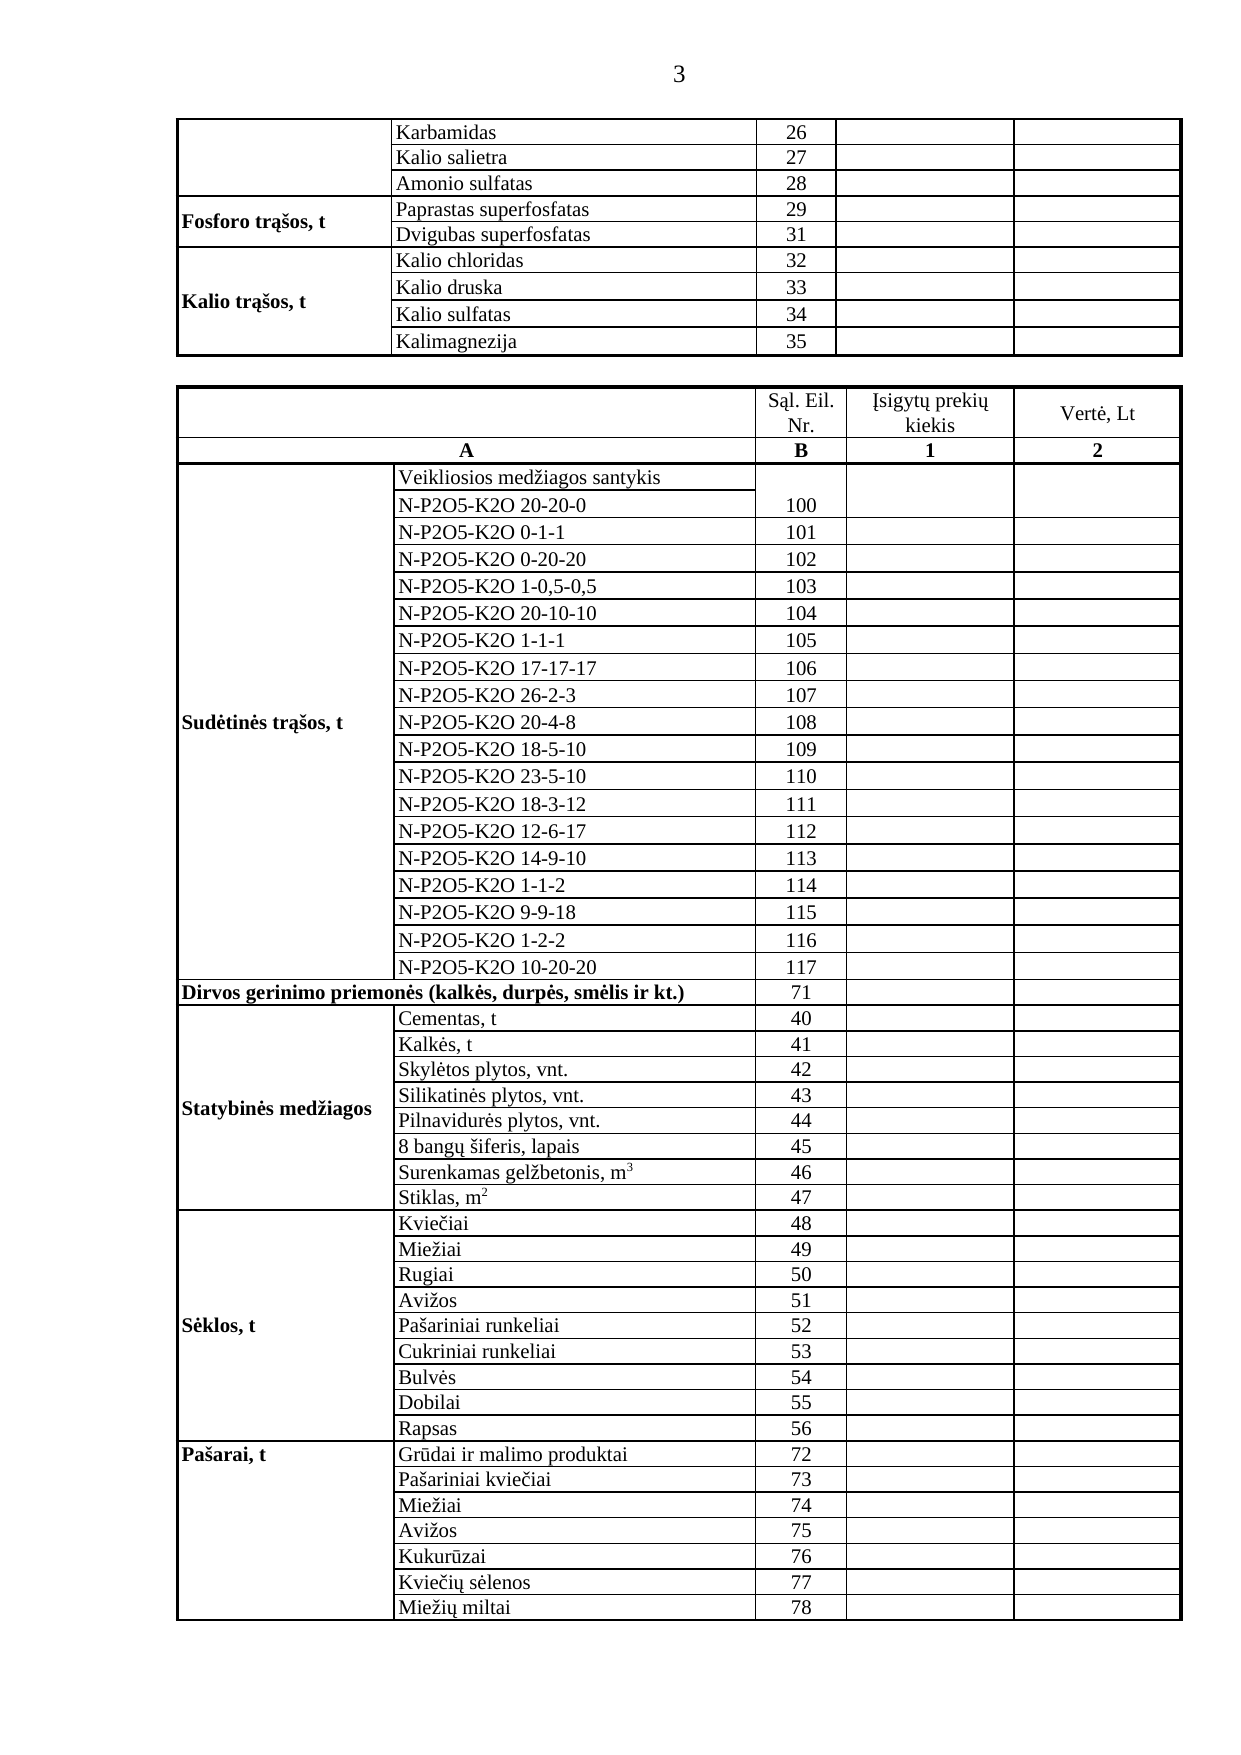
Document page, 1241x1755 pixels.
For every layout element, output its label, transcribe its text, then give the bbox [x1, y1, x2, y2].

table_cell 46 [842, 1160, 846, 1184]
table_cell [847, 1108, 851, 1132]
table_cell 52 [842, 1313, 846, 1337]
table_cell [1009, 145, 1013, 169]
table_cell [847, 1006, 851, 1030]
table_cell [1015, 790, 1179, 816]
table_cell [1009, 1057, 1013, 1081]
table_cell [1009, 1313, 1013, 1337]
table_cell 116 [756, 926, 846, 952]
table_cell [847, 708, 1013, 734]
table_cell Sėklos, t [179, 1211, 393, 1440]
table_cell [847, 899, 1013, 924]
table_cell [1015, 573, 1179, 598]
table_cell 100 [756, 489, 846, 517]
table_cell [1015, 273, 1179, 299]
table_cell [1015, 926, 1179, 952]
table_cell [1015, 872, 1179, 897]
table_cell [847, 1313, 851, 1337]
table_cell Kalimagnezija [392, 328, 756, 353]
table_cell [1009, 1160, 1013, 1184]
table_cell [756, 465, 760, 489]
table_cell [1015, 627, 1179, 652]
table_cell 47 [842, 1185, 846, 1209]
table_cell N-P2O5-K2O 1-1-2 [395, 872, 755, 897]
table_cell [1009, 1211, 1013, 1235]
table_cell N-P2O5-K2O 0-1-1 [395, 518, 755, 544]
table_cell [847, 790, 1013, 816]
table_cell 71 [756, 980, 760, 1004]
table_cell [1015, 518, 1179, 544]
table_cell Fosforo trąšos, t [179, 197, 391, 246]
table_cell [1009, 222, 1013, 246]
table_cell 29 [757, 197, 761, 221]
table_cell 46 [756, 1160, 760, 1184]
table_cell 73 [756, 1467, 760, 1491]
table_cell B [756, 438, 760, 462]
table_cell [847, 1057, 851, 1081]
table_cell [1009, 171, 1013, 195]
table_cell 1 [847, 438, 851, 462]
table_cell 48 [842, 1211, 846, 1235]
table_cell 76 [756, 1544, 760, 1568]
table_cell 107 [756, 681, 846, 707]
table_cell [847, 1032, 851, 1056]
table_cell [847, 1493, 851, 1517]
table_cell [847, 1390, 851, 1414]
table_cell 73 [842, 1467, 846, 1491]
table_cell 115 [756, 899, 846, 924]
table_cell [1009, 1288, 1013, 1312]
table_cell [1009, 1006, 1013, 1030]
table_cell [837, 273, 1013, 299]
table_cell [1009, 1365, 1013, 1389]
table_cell [1009, 1134, 1013, 1158]
table_cell [1009, 1390, 1013, 1414]
table_cell 53 [756, 1339, 760, 1363]
table_cell 55 [756, 1390, 760, 1414]
table_cell 27 [757, 145, 761, 169]
table_cell 102 [756, 545, 846, 571]
table_cell [1009, 465, 1013, 489]
table_cell 41 [842, 1032, 846, 1056]
table_cell [1015, 489, 1179, 517]
table_cell 47 [756, 1185, 760, 1209]
table_cell [1015, 845, 1179, 870]
table_cell 78 [842, 1595, 846, 1619]
table_cell N-P2O5-K2O 23-5-10 [395, 763, 755, 788]
table_cell 78 [756, 1595, 760, 1619]
table_header Vertė, Lt [1015, 389, 1179, 437]
table_cell 72 [842, 1442, 846, 1466]
table_cell [1015, 545, 1179, 571]
table_cell [847, 1416, 851, 1440]
table_cell [1015, 708, 1179, 734]
table_cell [847, 627, 1013, 652]
table_cell [847, 845, 1013, 870]
table_cell [1009, 1262, 1013, 1286]
table_cell [847, 465, 851, 489]
table_cell 49 [842, 1237, 846, 1261]
table_cell [1009, 1237, 1013, 1261]
table_cell [847, 817, 1013, 843]
table_cell [1015, 301, 1179, 326]
table_cell 42 [842, 1057, 846, 1081]
table_cell 42 [756, 1057, 760, 1081]
table_header [179, 389, 755, 437]
table_cell [1009, 1339, 1013, 1363]
table_cell 74 [756, 1493, 760, 1517]
table_cell [1015, 600, 1179, 625]
table_cell 77 [756, 1570, 760, 1594]
table_cell 56 [756, 1416, 760, 1440]
table_cell [1015, 736, 1179, 761]
table_cell 44 [842, 1108, 846, 1132]
table_cell [847, 736, 1013, 761]
table_cell 45 [842, 1134, 846, 1158]
table_cell 110 [756, 763, 846, 788]
table_cell N-P2O5-K2O 12-6-17 [395, 817, 755, 843]
table_cell N-P2O5-K2O 1-1-1 [395, 627, 755, 652]
table_cell [847, 980, 851, 1004]
table_cell N-P2O5-K2O 20-4-8 [395, 708, 755, 734]
table_cell N-P2O5-K2O 1-0,5-0,5 [395, 573, 755, 598]
table_cell 1 [1009, 438, 1013, 462]
table_cell 77 [842, 1570, 846, 1594]
table_cell 105 [756, 627, 846, 652]
table_cell 109 [756, 736, 846, 761]
table_cell N-P2O5-K2O 26-2-3 [395, 681, 755, 707]
table_cell 112 [756, 817, 846, 843]
table_cell [837, 301, 1013, 326]
table_cell 101 [756, 518, 846, 544]
table_cell [1009, 197, 1013, 221]
table_cell 51 [842, 1288, 846, 1312]
table_cell 117 [756, 953, 846, 979]
table_cell [847, 1262, 851, 1286]
table_cell [847, 518, 1013, 544]
table_cell 33 [757, 273, 835, 299]
table_cell [1009, 1185, 1013, 1209]
table_cell 44 [756, 1108, 760, 1132]
table_cell 50 [756, 1262, 760, 1286]
table_cell N-P2O5-K2O 14-9-10 [395, 845, 755, 870]
table_cell 45 [756, 1134, 760, 1158]
table_cell N-P2O5-K2O 17-17-17 [395, 654, 755, 680]
table_cell [847, 1134, 851, 1158]
table_cell 35 [757, 328, 835, 353]
table_cell [847, 654, 1013, 680]
table_cell [847, 763, 1013, 788]
table_cell [1009, 1544, 1013, 1568]
table_cell [1009, 1108, 1013, 1132]
table_cell [847, 1544, 851, 1568]
table_cell 54 [756, 1365, 760, 1389]
table_cell 31 [757, 222, 761, 246]
table_cell 41 [756, 1032, 760, 1056]
table_cell N-P2O5-K2O 20-20-0 [395, 491, 755, 517]
table_cell [1009, 1032, 1013, 1056]
table_cell [847, 573, 1013, 598]
table_cell 54 [842, 1365, 846, 1389]
table_cell [847, 489, 1013, 517]
table_cell [1009, 980, 1013, 1004]
table_cell [1009, 1467, 1013, 1491]
table_cell 104 [756, 600, 846, 625]
table_cell N-P2O5-K2O 0-20-20 [395, 545, 755, 571]
table_cell 43 [842, 1083, 846, 1107]
table_cell [847, 1339, 851, 1363]
table_cell Sudėtinės trąšos, t [179, 465, 393, 979]
table_cell [1009, 1493, 1013, 1517]
table_cell [1009, 1595, 1013, 1619]
table_cell 114 [756, 872, 846, 897]
table_cell 43 [756, 1083, 760, 1107]
table_cell [1015, 899, 1179, 924]
table_cell 40 [756, 1006, 760, 1030]
table_cell [1009, 248, 1013, 272]
table_cell [847, 1365, 851, 1389]
table_cell [1015, 681, 1179, 707]
table_cell [847, 1518, 851, 1542]
table_cell Pašarai, t [179, 1442, 393, 1619]
table_cell [847, 926, 1013, 952]
table_cell [847, 1288, 851, 1312]
table_cell N-P2O5-K2O 1-2-2 [395, 926, 755, 952]
table_cell [847, 1160, 851, 1184]
table_cell [1009, 1083, 1013, 1107]
table_cell Azoto trąšos, t [179, 120, 391, 195]
table_cell [1009, 1570, 1013, 1594]
table_cell Statybinės medžiagos [179, 1006, 393, 1209]
table_cell A [751, 438, 755, 462]
table_cell 74 [842, 1493, 846, 1517]
table_cell [1015, 328, 1179, 353]
table_cell N-P2O5-K2O 18-5-10 [395, 736, 755, 761]
table_cell [847, 1595, 851, 1619]
table_cell 50 [842, 1262, 846, 1286]
table_cell [847, 872, 1013, 897]
table_cell [1009, 1416, 1013, 1440]
table_cell 28 [757, 171, 761, 195]
table_cell 106 [756, 654, 846, 680]
table_cell 72 [756, 1442, 760, 1466]
table_cell N-P2O5-K2O 18-3-12 [395, 790, 755, 816]
table_cell [847, 1237, 851, 1261]
table_cell [847, 681, 1013, 707]
table_cell N-P2O5-K2O 20-10-10 [395, 600, 755, 625]
table_cell [1015, 763, 1179, 788]
table_cell [1015, 654, 1179, 680]
table_cell 113 [756, 845, 846, 870]
table_cell 103 [756, 573, 846, 598]
table_cell [837, 328, 1013, 353]
table_cell [847, 600, 1013, 625]
table_cell [842, 465, 846, 489]
table_cell [1009, 1442, 1013, 1466]
table_cell 111 [756, 790, 846, 816]
table_cell 76 [842, 1544, 846, 1568]
table_cell [847, 545, 1013, 571]
table_cell [847, 1570, 851, 1594]
table_cell 75 [842, 1518, 846, 1542]
table_cell 56 [842, 1416, 846, 1440]
table_cell 26 [757, 120, 761, 144]
table_cell [847, 1442, 851, 1466]
table_cell [1009, 120, 1013, 144]
table_cell N-P2O5-K2O 10-20-20 [395, 953, 755, 979]
table_cell 32 [757, 248, 761, 272]
table_cell Kalio trąšos, t [179, 248, 391, 353]
table_cell [847, 953, 1013, 979]
table_cell 53 [842, 1339, 846, 1363]
table_cell [847, 1467, 851, 1491]
table_cell 40 [842, 1006, 846, 1030]
table_cell [847, 1211, 851, 1235]
table_cell 49 [756, 1237, 760, 1261]
table_cell 75 [756, 1518, 760, 1542]
table_cell 55 [842, 1390, 846, 1414]
table_cell 71 [842, 980, 846, 1004]
table_cell Kalio sulfatas [392, 301, 756, 326]
table_cell [847, 1083, 851, 1107]
table_cell N-P2O5-K2O 9-9-18 [395, 899, 755, 924]
table_cell 34 [757, 301, 835, 326]
table_cell 108 [756, 708, 846, 734]
table_cell 52 [756, 1313, 760, 1337]
table_cell [1015, 817, 1179, 843]
table_cell 48 [756, 1211, 760, 1235]
table_cell 51 [756, 1288, 760, 1312]
table_cell [1009, 1518, 1013, 1542]
table_cell [1015, 953, 1179, 979]
table_cell Kalio druska [392, 273, 756, 299]
table_cell B [842, 438, 846, 462]
table_cell [847, 1185, 851, 1209]
